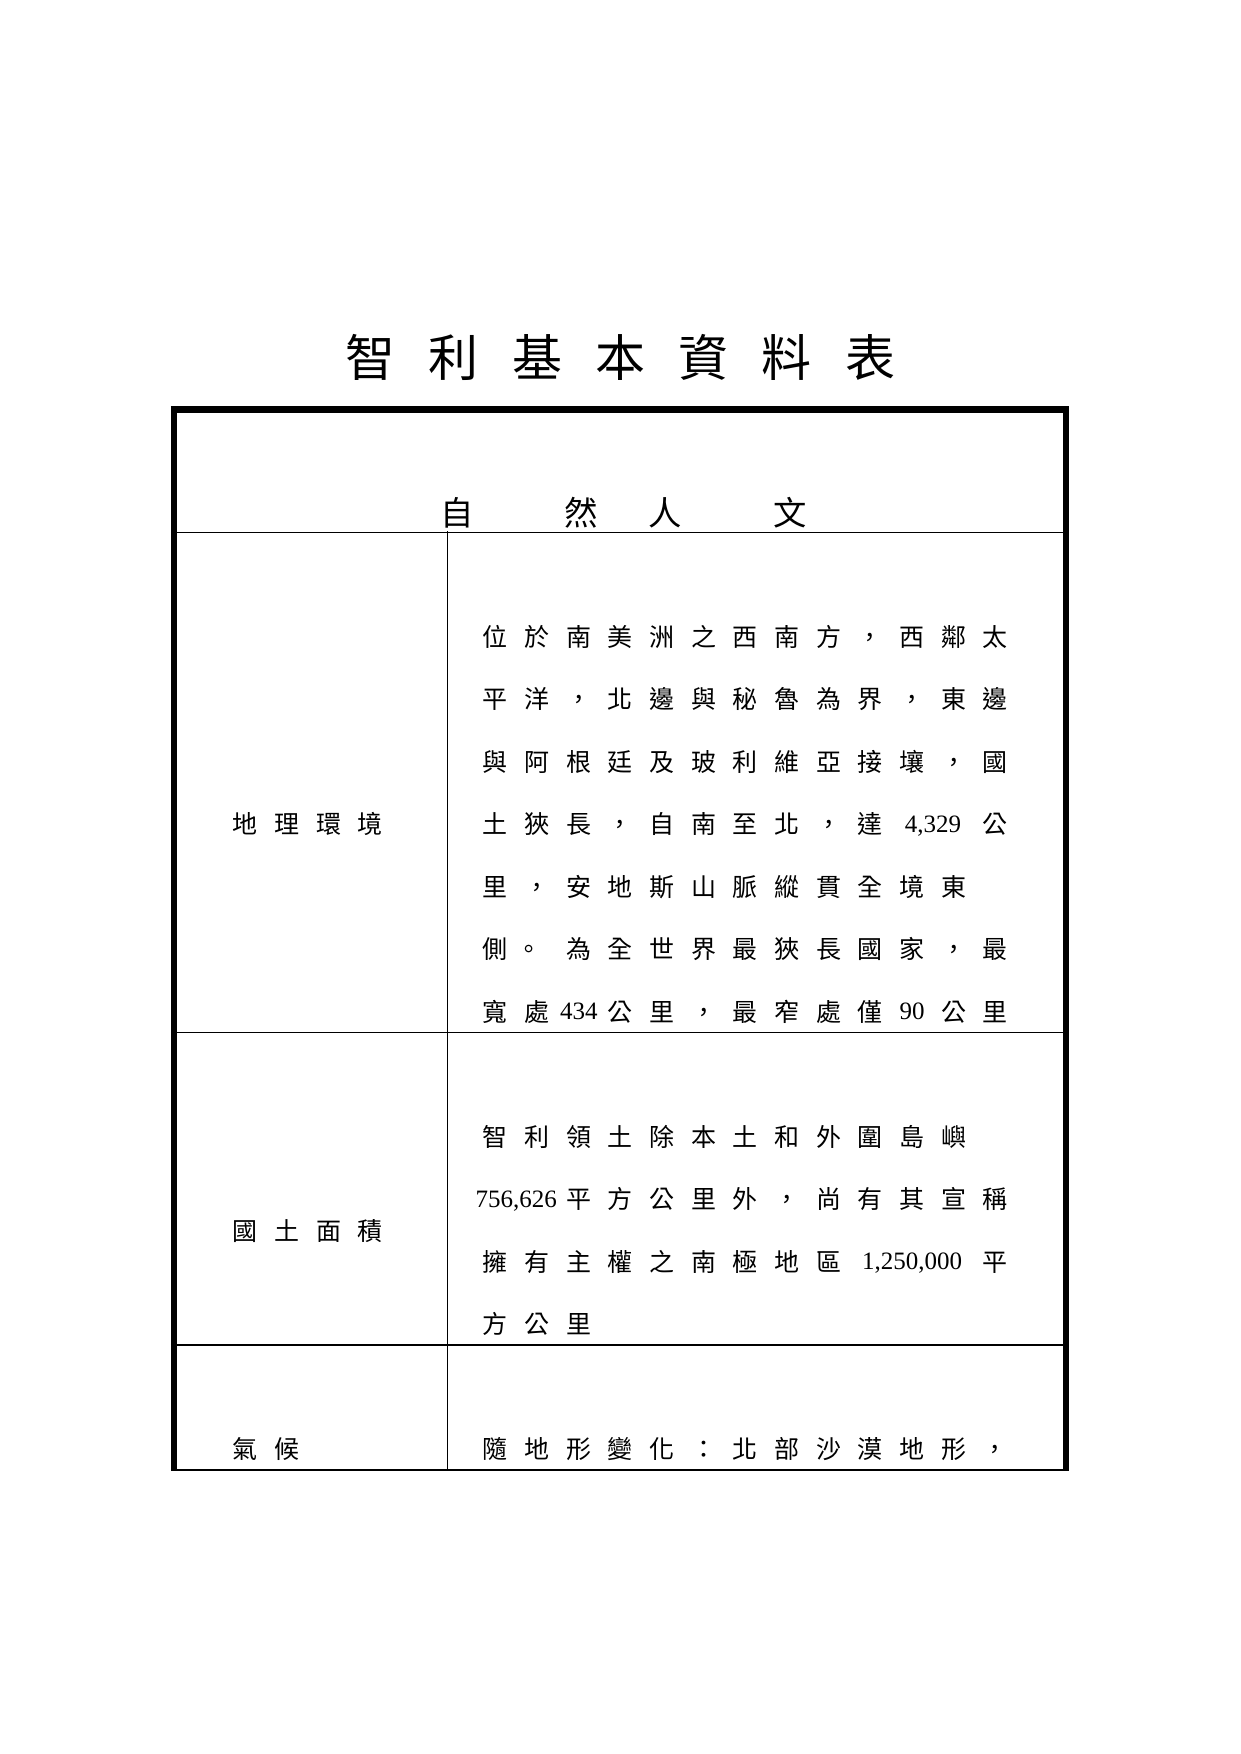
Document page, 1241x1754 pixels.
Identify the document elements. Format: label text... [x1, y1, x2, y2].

text 智利基本資料表 [183, 281, 1058, 406]
table_cell 隨地形變化：北部沙漠地形， [448, 1346, 1063, 1469]
table_header 自 然 人 文 [177, 413, 1063, 531]
table_cell 智利領土除本土和外圍島嶼756,626平方公里外，尚有其宣稱擁有主權之南極地區1,250,000平方公里 [448, 1033, 1063, 1344]
table_cell 國土面積 [177, 1033, 447, 1344]
table_cell 氣候 [177, 1346, 447, 1469]
table_cell 地理環境 [177, 533, 447, 1031]
table_cell 位於南美洲之西南方，西鄰太平洋，北邊與秘魯為界，東邊與阿根廷及玻利維亞接壤，國土狹長，自南至北，達4,329公里，安地斯山脈縱貫全境東側。為全世界最狹長國家，最寬處434公里，最窄處僅90公里 [448, 533, 1063, 1031]
